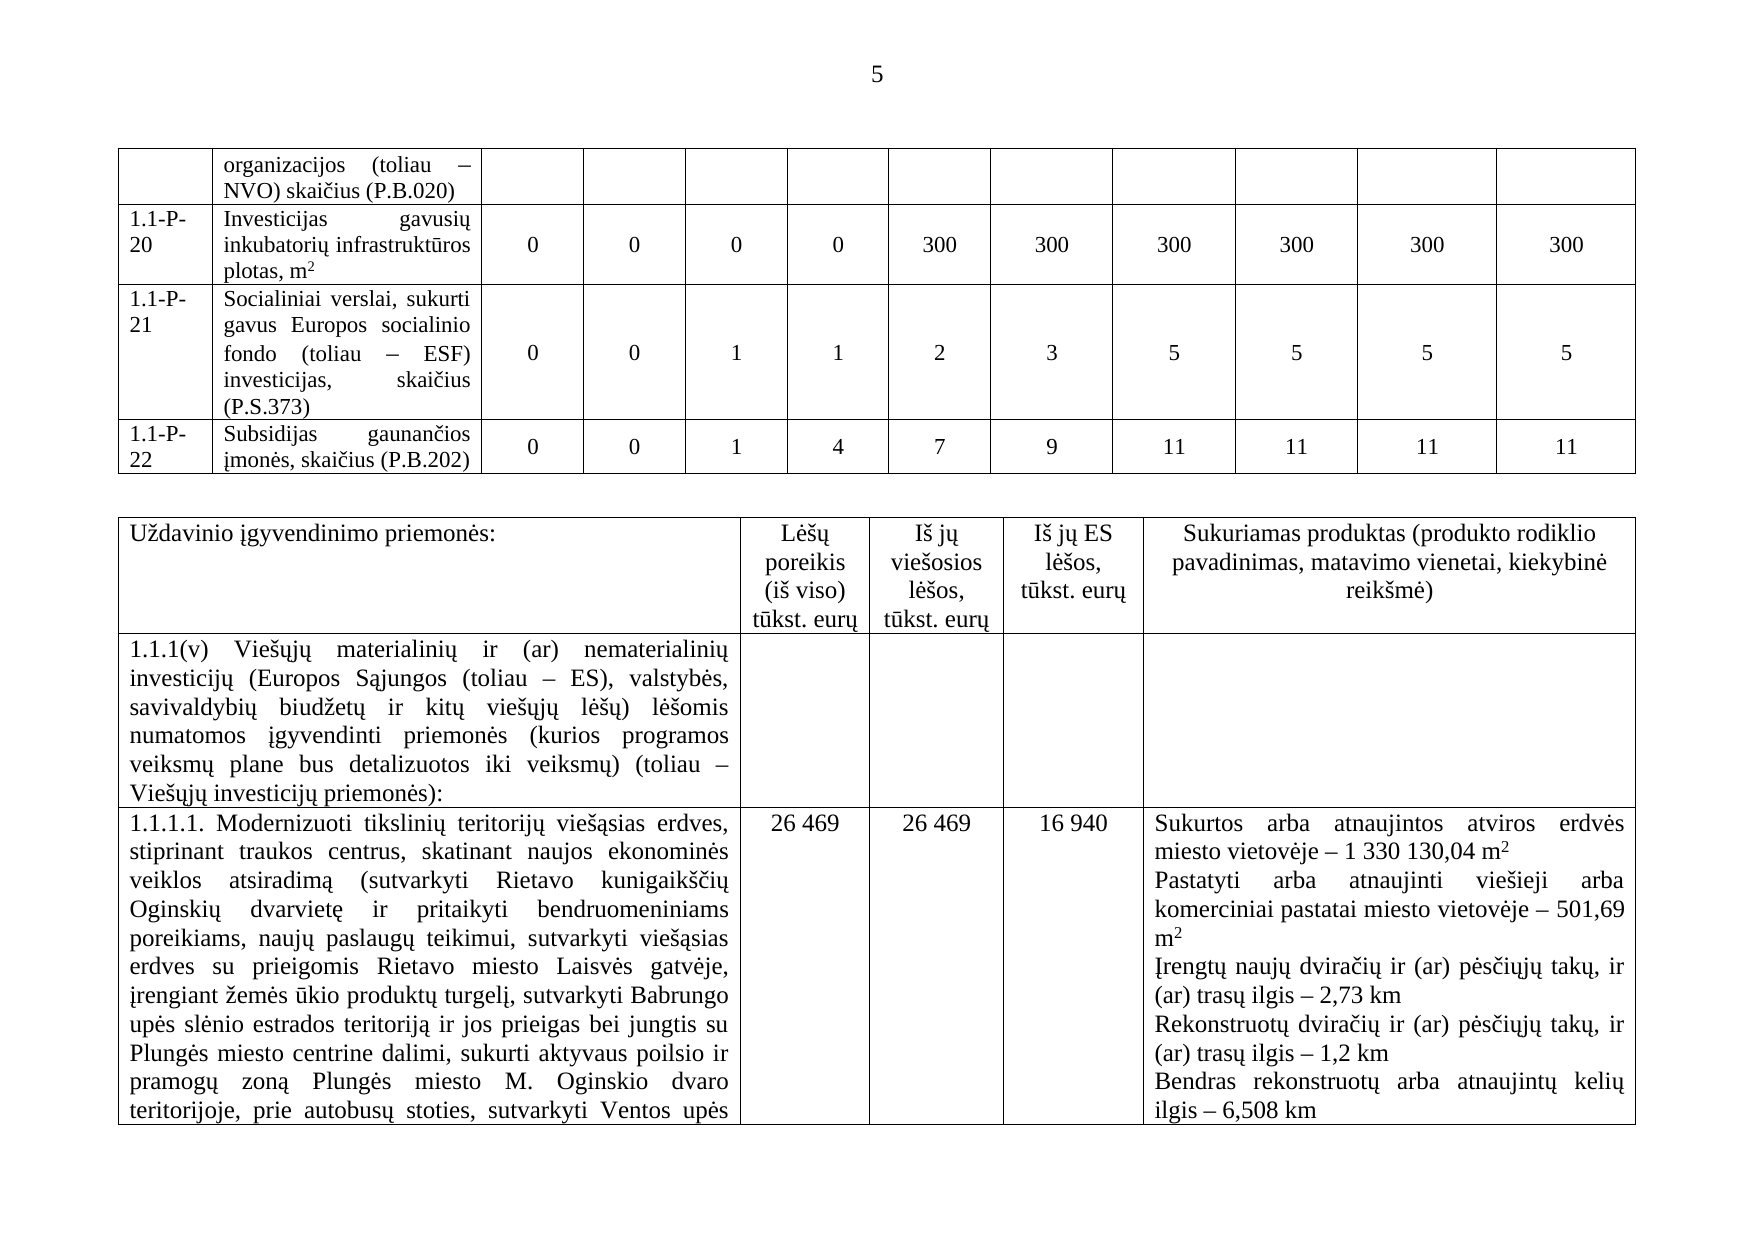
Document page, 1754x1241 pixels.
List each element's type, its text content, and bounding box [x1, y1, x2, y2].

table_cell 300 [1497, 205, 1635, 284]
table_cell 2 [889, 285, 990, 419]
table_cell 300 [991, 205, 1112, 284]
table_cell 7 [889, 420, 990, 473]
table_cell 3 [991, 285, 1112, 419]
table_cell 1.1-P-21 [119, 285, 212, 419]
table_cell 11 [1113, 420, 1235, 473]
table_cell 300 [1358, 205, 1496, 284]
table_cell [686, 149, 787, 204]
table_cell [119, 149, 212, 204]
table_header Uždavinio įgyvendinimo priemonės: [119, 518, 740, 633]
table_cell [1144, 634, 1635, 807]
table_cell 1.1-P-22 [119, 420, 212, 473]
table_cell [1497, 149, 1635, 204]
table_cell [1113, 149, 1235, 204]
table_cell 1 [788, 285, 888, 419]
table_cell 26 469 [870, 808, 1003, 1124]
table_cell 1.1.1(v) Viešųjų materialinių ir (ar) nematerialinių investicijų (Europos Sąjungos (toliau – ES), valstybės, savivaldybių biudžetų ir kitų viešųjų lėšų) lėšomis numatomos įgyvendinti priemonės (kurios programos veiksmų plane bus detalizuotos iki veiksmų) (toliau – Viešųjų investicijų priemonės): [119, 634, 740, 807]
table_cell Subsidijas gaunančios įmonės, skaičius (P.B.202) [213, 420, 481, 473]
table_cell 1.1-P-20 [119, 205, 212, 284]
table_cell 5 [1497, 285, 1635, 419]
table_cell 5 [1236, 285, 1357, 419]
table_cell 9 [991, 420, 1112, 473]
table_cell 26 469 [741, 808, 869, 1124]
table_cell 0 [584, 420, 685, 473]
table_cell 11 [1358, 420, 1496, 473]
table_cell [889, 149, 990, 204]
table_header Iš jų viešosios lėšos, tūkst. eurų [870, 518, 1003, 633]
table_cell 0 [788, 205, 888, 284]
table_cell 16 940 [1004, 808, 1143, 1124]
table_cell 4 [788, 420, 888, 473]
table_cell [1358, 149, 1496, 204]
table_cell 1 [686, 420, 787, 473]
table_cell 300 [889, 205, 990, 284]
table_header Lėšų poreikis (iš viso) tūkst. eurų [741, 518, 869, 633]
table_cell 0 [584, 205, 685, 284]
table_cell [1004, 634, 1143, 807]
table_cell Socialiniai verslai, sukurti gavus Europos socialinio fondo (toliau – ESF) investicijas, skaičius (P.S.373) [213, 285, 481, 419]
table_cell 0 [482, 205, 583, 284]
table_cell [991, 149, 1112, 204]
table_cell 1.1.1.1. Modernizuoti tikslinių teritorijų viešąsias erdves, stiprinant traukos centrus, skatinant naujos ekonominės veiklos atsiradimą (sutvarkyti Rietavo kunigaikščių Oginskių dvarvietę ir pritaikyti bendruomeniniams poreikiams, naujų paslaugų teikimui, sutvarkyti viešąsias erdves su prieigomis Rietavo miesto Laisvės gatvėje, įrengiant žemės ūkio produktų turgelį, sutvarkyti Babrungo upės slėnio estrados teritoriją ir jos prieigas bei jungtis su Plungės miesto centrine dalimi, sukurti aktyvaus poilsio ir pramogų zoną Plungės miesto M. Oginskio dvaro teritorijoje, prie autobusų stoties, sutvarkyti Ventos upės [119, 808, 740, 1124]
table_cell [584, 149, 685, 204]
table_cell 0 [686, 205, 787, 284]
table_cell 5 [1113, 285, 1235, 419]
table_cell Sukurtos arba atnaujintos atviros erdvės miesto vietovėje – 1 330 130,04 m2 Pastatyti arba atnaujinti viešieji arba komerciniai pastatai miesto vietovėje – 501,69 m2 Įrengtų naujų dviračių ir (ar) pėsčiųjų takų, ir (ar) trasų ilgis – 2,73 km Rekonstruotų dviračių ir (ar) pėsčiųjų takų, ir (ar) trasų ilgis – 1,2 km Bendras rekonstruotų arba atnaujintų kelių ilgis – 6,508 km [1144, 808, 1635, 1124]
table_header Iš jų ES lėšos, tūkst. eurų [1004, 518, 1143, 633]
table_cell 300 [1236, 205, 1357, 284]
table_cell [741, 634, 869, 807]
table_cell 11 [1497, 420, 1635, 473]
table_cell 0 [482, 420, 583, 473]
table_cell [482, 149, 583, 204]
table_cell Investicijas gavusių inkubatorių infrastruktūros plotas, m2 [213, 205, 481, 284]
table_cell 11 [1236, 420, 1357, 473]
table_cell [1236, 149, 1357, 204]
table_cell [870, 634, 1003, 807]
table_header Sukuriamas produktas (produkto rodiklio pavadinimas, matavimo vienetai, kiekybinė reikšmė) [1144, 518, 1635, 633]
table_cell 0 [584, 285, 685, 419]
table_cell 300 [1113, 205, 1235, 284]
table_cell [788, 149, 888, 204]
table_cell organizacijos (toliau – NVO) skaičius (P.B.020) [213, 149, 481, 204]
table_cell 1 [686, 285, 787, 419]
table_cell 0 [482, 285, 583, 419]
table_cell 5 [1358, 285, 1496, 419]
